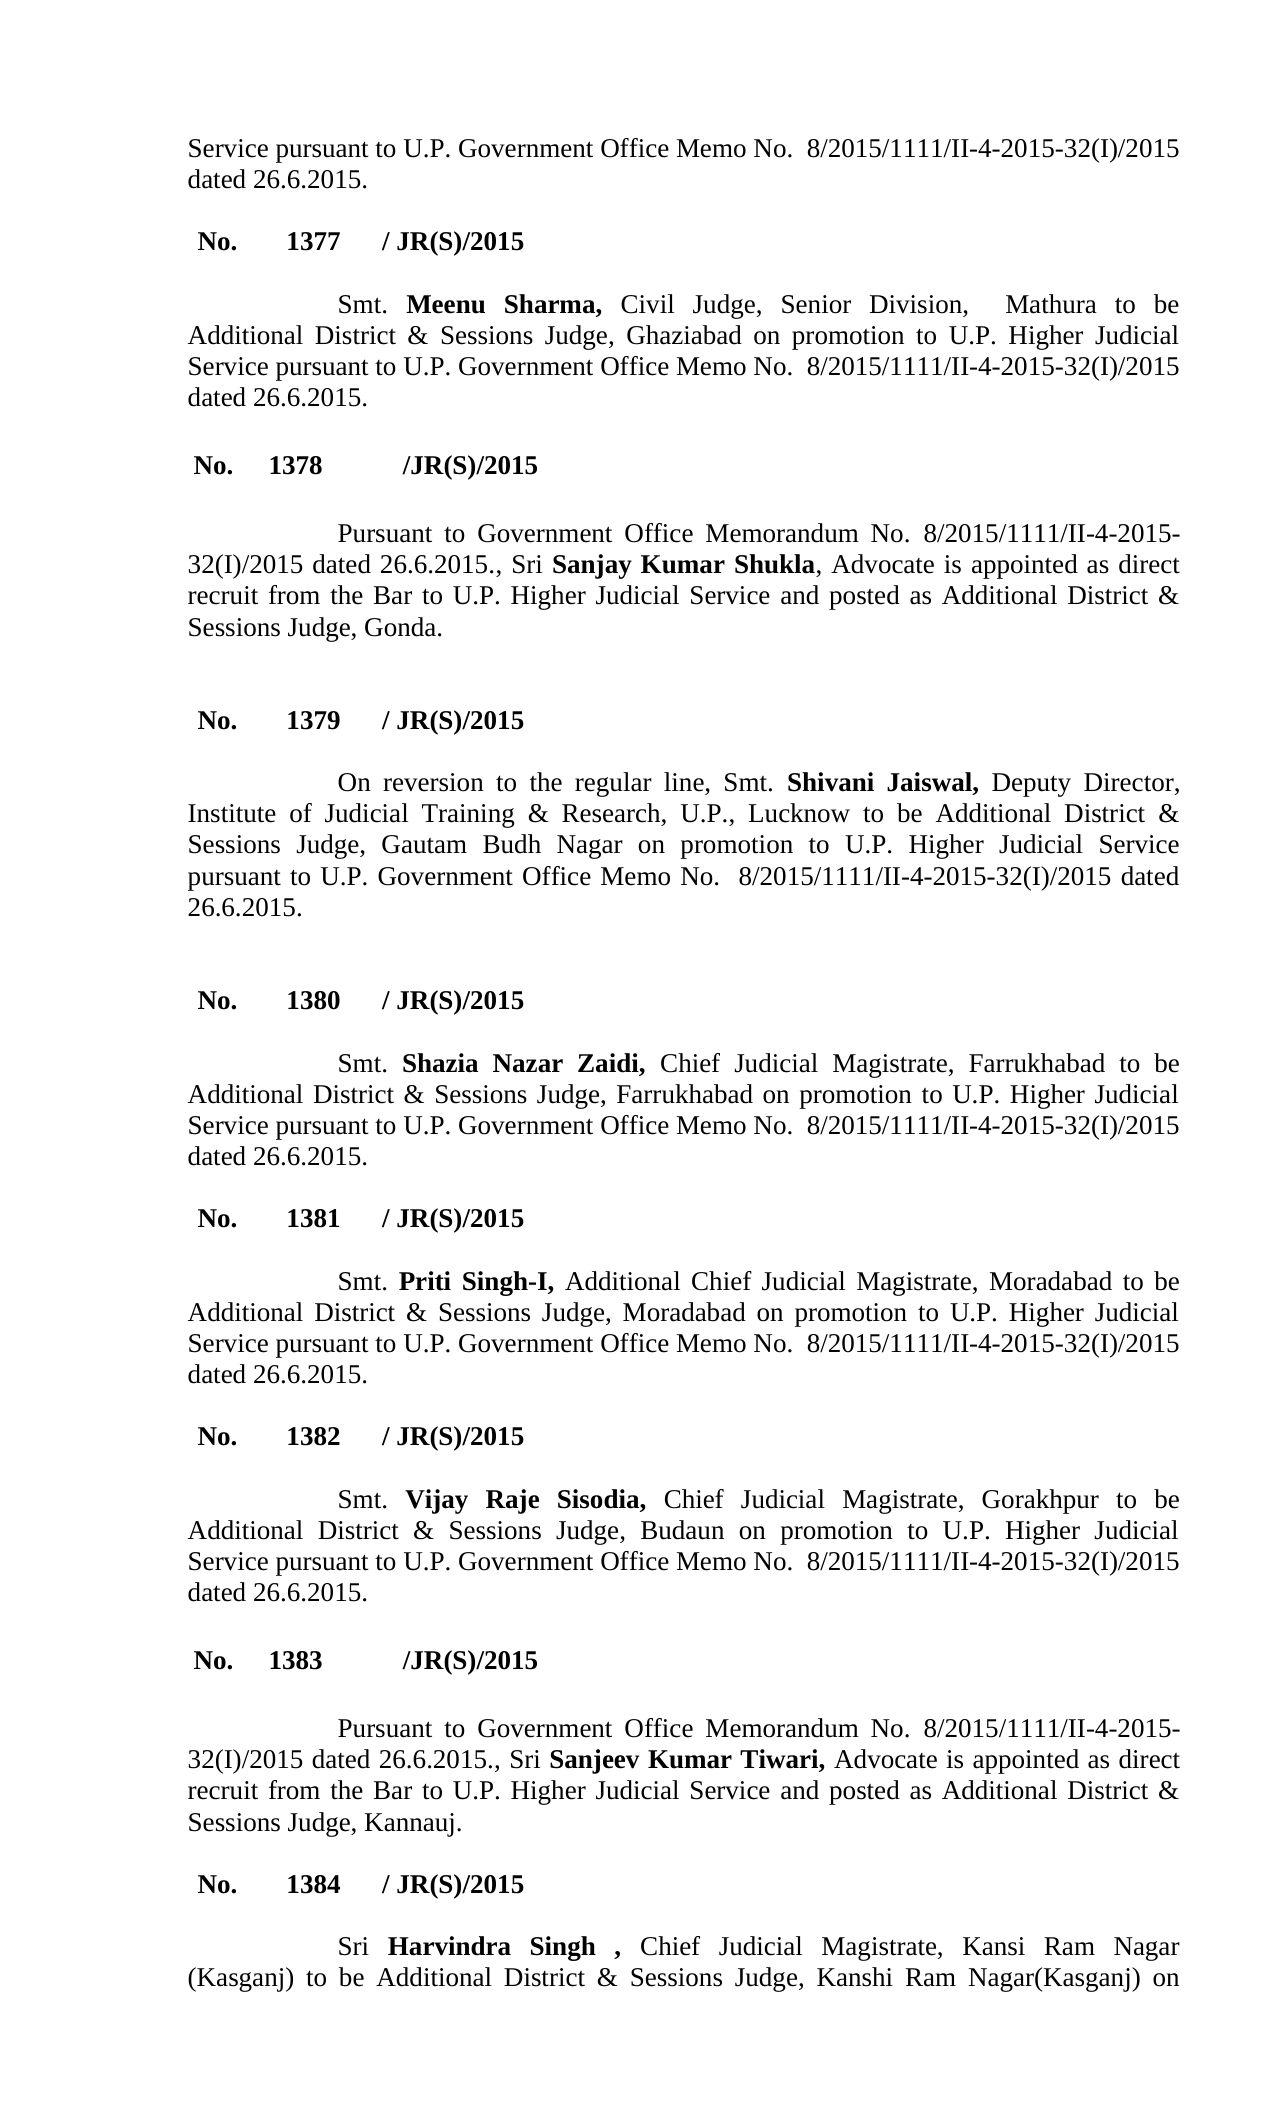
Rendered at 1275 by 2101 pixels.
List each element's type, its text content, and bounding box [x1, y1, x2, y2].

text Smt. Shazia Nazar Zaidi, Chief Judicial Magistrate, Farrukhabad to be Additional District & Sessions Judge, Farrukhabad on promotion to U.P. Higher Judicial Service pursuant to U.P. Government Office Memo No. 8/2015/1111/II-4-2015-32(I)/2015 dated 26.6.2015. [187, 1047, 1181, 1171]
table_header 1381 [275, 1203, 364, 1233]
table_header No. [186, 704, 275, 735]
table_header No. [188, 1639, 262, 1681]
text On reversion to the regular line, Smt. Shivani Jaiswal, Deputy Director, Institute of Judicial Training & Research, U.P., Lucknow to be Additional District & Sessions Judge, Gautam Budh Nagar on promotion to U.P. Higher Judicial Service pursuant to U.P. Government Office Memo No. 8/2015/1111/II-4-2015-32(I)/2015 dated 26.6.2015. [187, 766, 1181, 922]
table_header No. [186, 225, 275, 257]
text Smt. Priti Singh-I, Additional Chief Judicial Magistrate, Moradabad to be Additional District & Sessions Judge, Moradabad on promotion to U.P. Higher Judicial Service pursuant to U.P. Government Office Memo No. 8/2015/1111/II-4-2015-32(I)/2015 dated 26.6.2015. [187, 1265, 1181, 1389]
table_header No. [186, 1203, 275, 1233]
table_header No. [186, 1868, 275, 1899]
table_header / JR(S)/2015 [364, 1868, 714, 1899]
table_header 1380 [275, 984, 364, 1016]
table_header 1383 [263, 1639, 397, 1681]
table_header / JR(S)/2015 [364, 984, 714, 1016]
table_header 1382 [275, 1420, 364, 1452]
table_header /JR(S)/2015 [397, 1639, 700, 1681]
table_header 1377 [275, 225, 364, 257]
table_header 1379 [275, 704, 364, 735]
table_header / JR(S)/2015 [364, 704, 714, 735]
table_header / JR(S)/2015 [364, 1203, 714, 1233]
text Sri Harvindra Singh , Chief Judicial Magistrate, Kansi Ram Nagar (Kasganj) to be Additional District & Sessions Judge, Kanshi Ram Nagar(Kasganj) on [187, 1930, 1181, 1992]
table_header / JR(S)/2015 [364, 225, 714, 257]
table_header No. [188, 444, 262, 486]
text Pursuant to Government Office Memorandum No. 8/2015/1111/II-4-2015-32(I)/2015 dated 26.6.2015., Sri Sanjeev Kumar Tiwari, Advocate is appointed as direct recruit from the Bar to U.P. Higher Judicial Service and posted as Additional District & Sessions Judge, Kannauj. [187, 1712, 1181, 1837]
table_header 1378 [263, 444, 397, 486]
table_header No. [186, 984, 275, 1016]
table_header 1384 [275, 1868, 364, 1899]
table_header No. [186, 1420, 275, 1452]
text Pursuant to Government Office Memorandum No. 8/2015/1111/II-4-2015-32(I)/2015 dated 26.6.2015., Sri Sanjay Kumar Shukla, Advocate is appointed as direct recruit from the Bar to U.P. Higher Judicial Service and posted as Additional District & Sessions Judge, Gonda. [187, 517, 1181, 642]
text Smt. Vijay Raje Sisodia, Chief Judicial Magistrate, Gorakhpur to be Additional District & Sessions Judge, Budaun on promotion to U.P. Higher Judicial Service pursuant to U.P. Government Office Memo No. 8/2015/1111/II-4-2015-32(I)/2015 dated 26.6.2015. [187, 1483, 1181, 1607]
table_header /JR(S)/2015 [397, 444, 700, 486]
text Smt. Meenu Sharma, Civil Judge, Senior Division, Mathura to be Additional District & Sessions Judge, Ghaziabad on promotion to U.P. Higher Judicial Service pursuant to U.P. Government Office Memo No. 8/2015/1111/II-4-2015-32(I)/2015 dated 26.6.2015. [187, 288, 1181, 412]
text Service pursuant to U.P. Government Office Memo No. 8/2015/1111/II-4-2015-32(I)/2015 dated 26.6.2015. [187, 132, 1181, 194]
table_header / JR(S)/2015 [364, 1420, 714, 1452]
